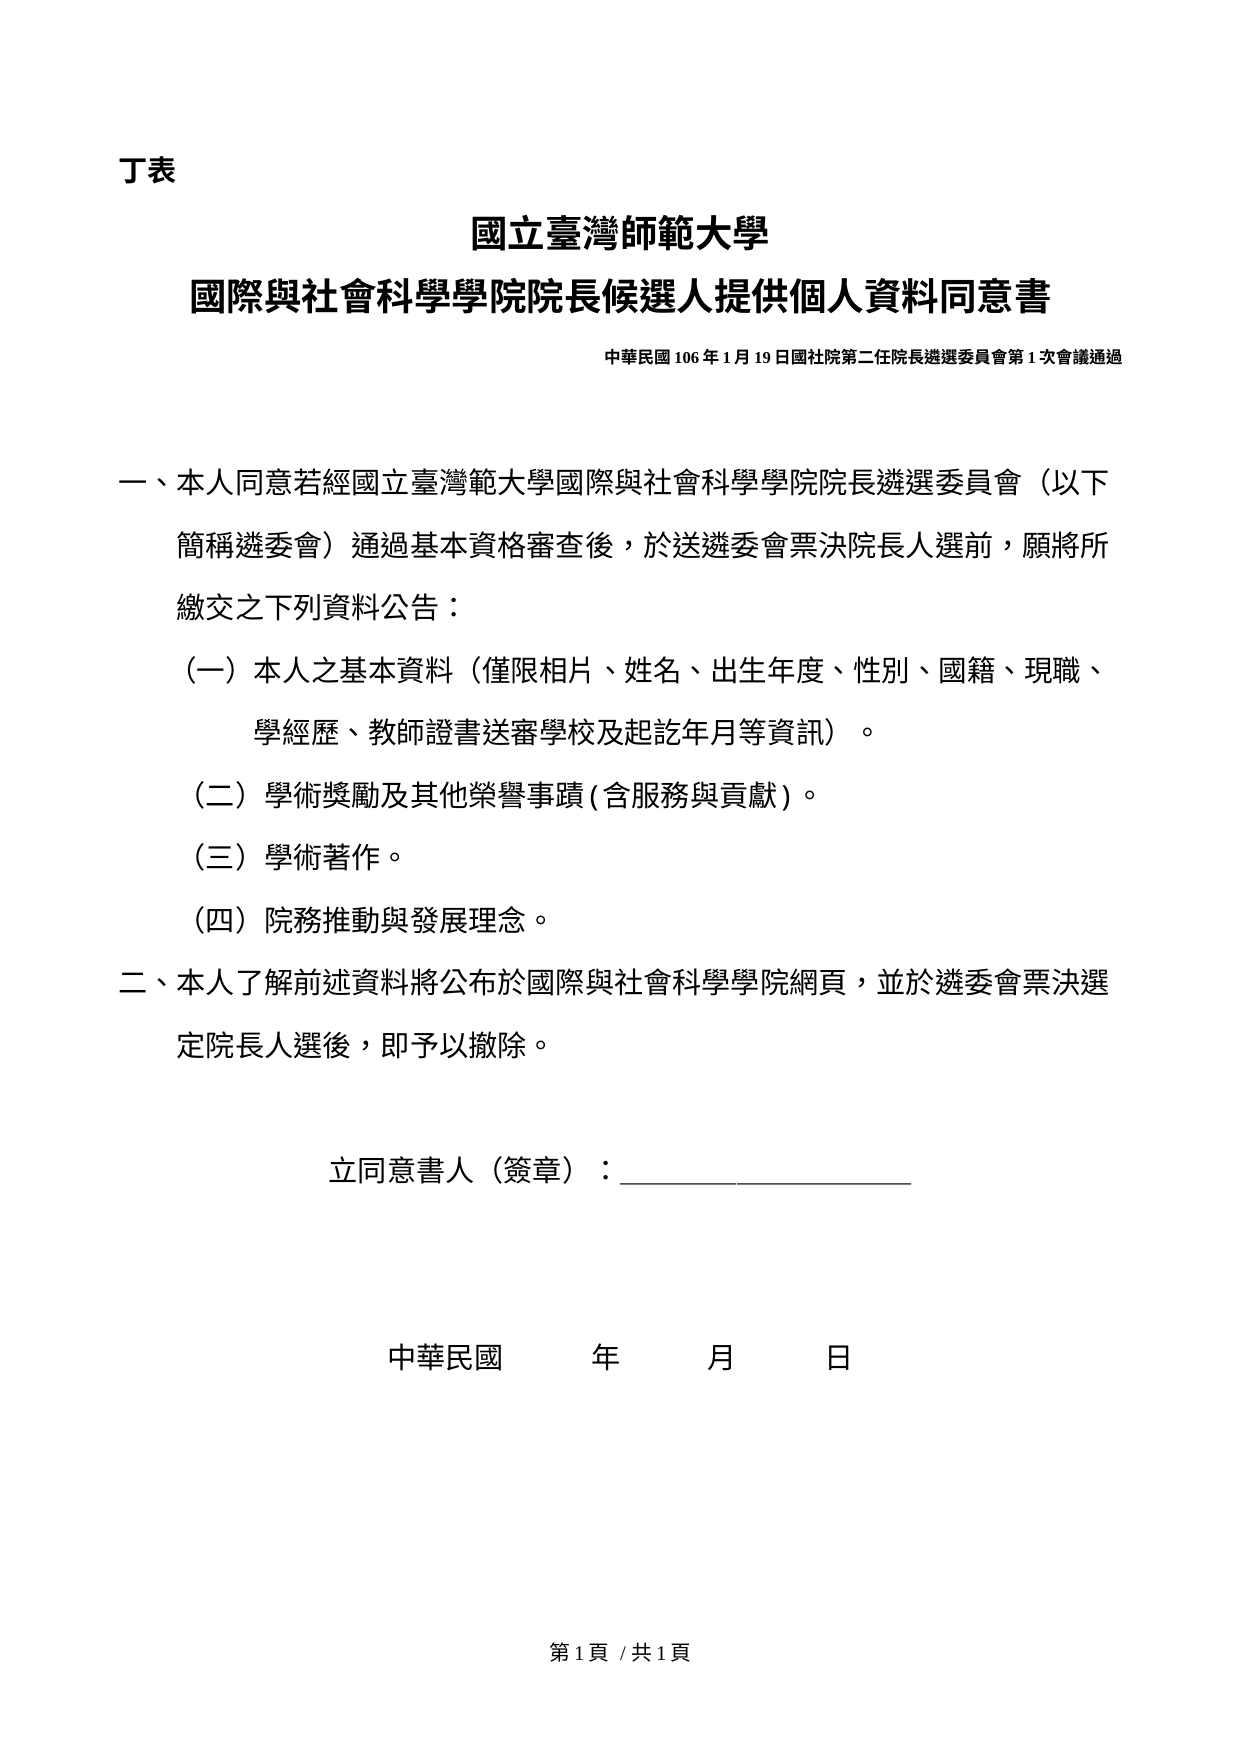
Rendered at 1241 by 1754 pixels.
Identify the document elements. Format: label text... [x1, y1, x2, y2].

subtitle 國立臺灣師範大學 [118, 189, 1122, 252]
text （三）學術著作。 [118, 814, 1122, 877]
text 中華民國 年 月 日 [118, 1314, 1122, 1377]
text （四）院務推動與發展理念。 [118, 877, 1122, 939]
text （二）學術獎勵及其他榮譽事蹟(含服務與貢獻)。 [118, 752, 1122, 814]
text 一、本人同意若經國立臺灣範大學國際與社會科學學院院長遴選委員會（以下簡稱遴委會）通過基本資格審查後，於送遴委會票決院長人選前，願將所繳交之下列資料公告： [118, 439, 1122, 627]
subtitle 丁表 [118, 127, 1122, 189]
subtitle 國際與社會科學學院院長候選人提供個人資料同意書 [118, 252, 1122, 314]
text （一）本人之基本資料（僅限相片、姓名、出生年度、性別、國籍、現職、學經歷、教師證書送審學校及起訖年月等資訊）。 [168, 627, 1122, 752]
text 立同意書人（簽章）：＿＿＿＿＿＿＿＿＿＿ [118, 1127, 1122, 1189]
text 中華民國106年1月19日國社院第二任院長遴選委員會第1次會議通過 [118, 314, 1122, 377]
text 二、本人了解前述資料將公布於國際與社會科學學院網頁，並於遴委會票決選定院長人選後，即予以撤除。 [118, 939, 1122, 1064]
